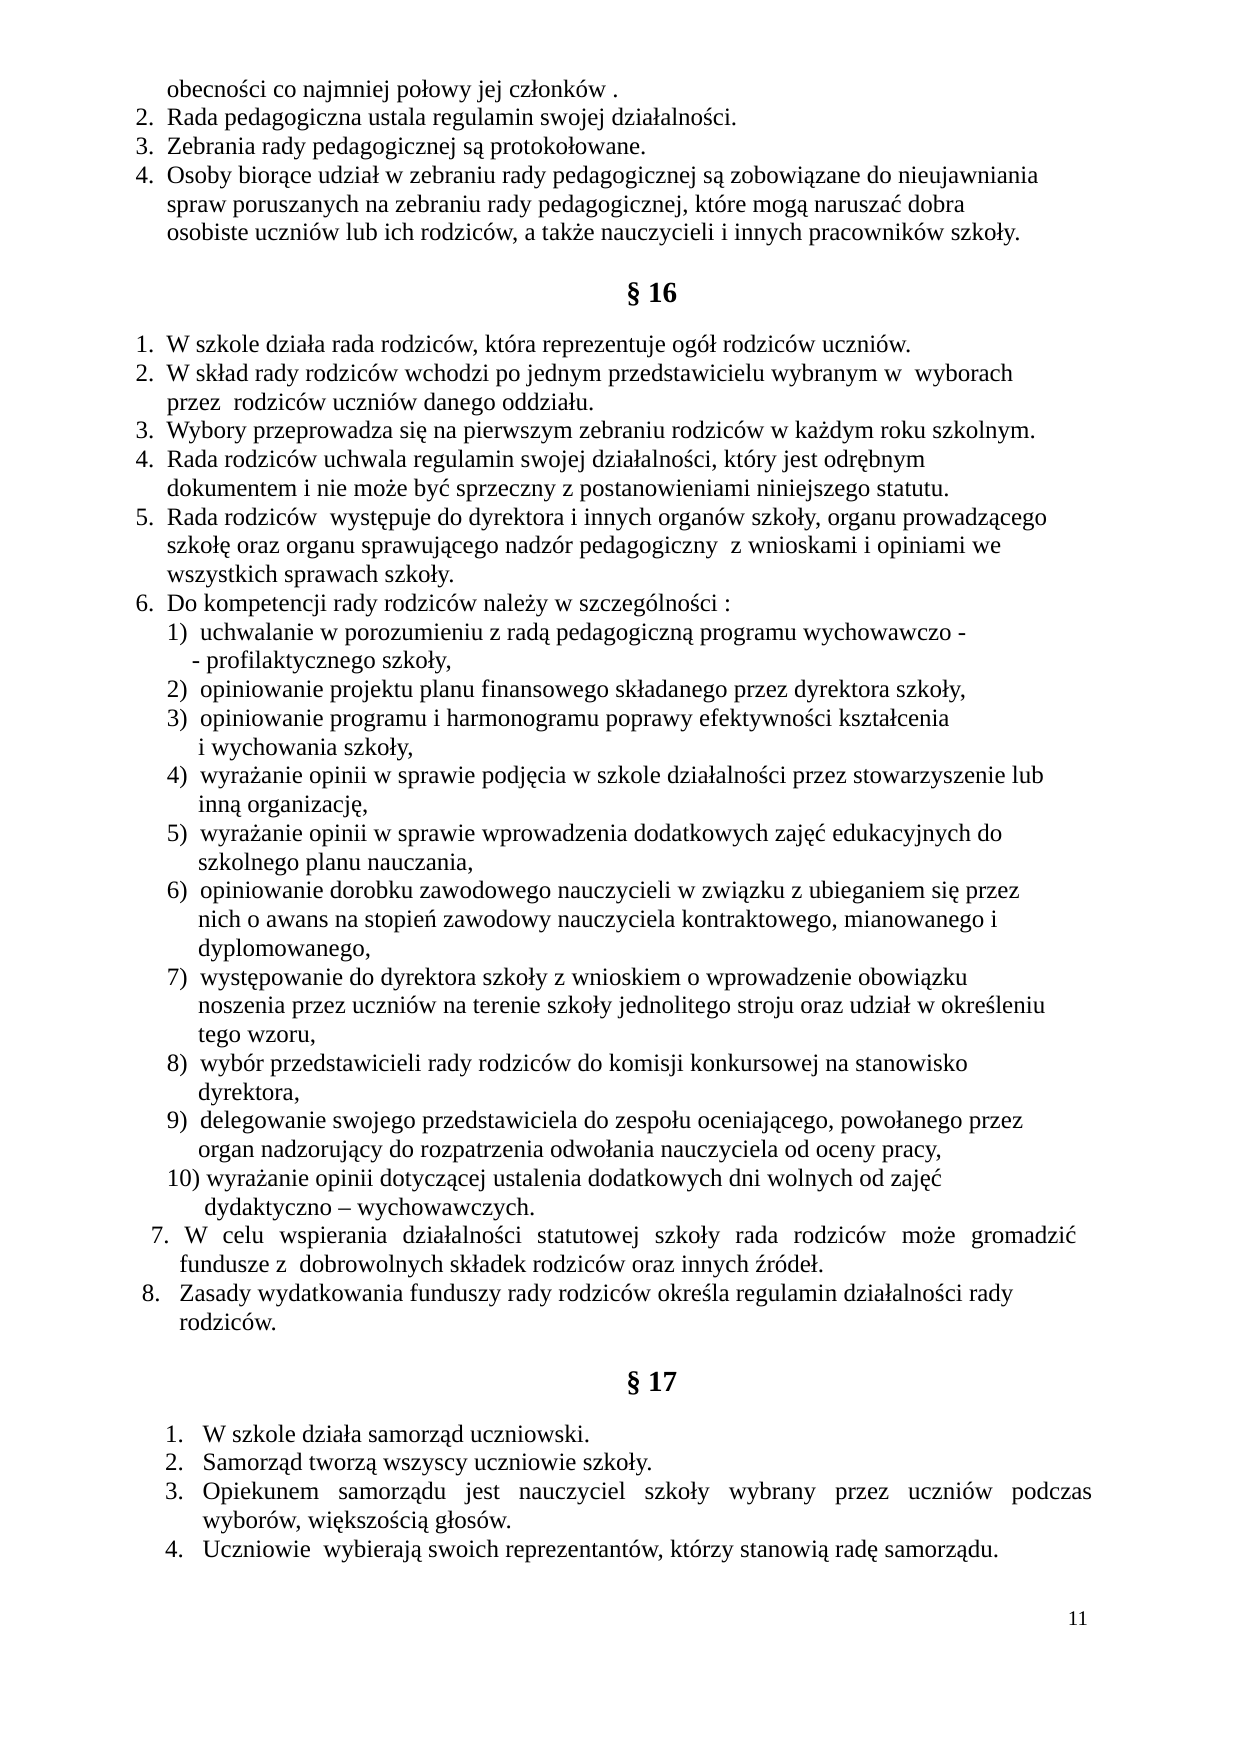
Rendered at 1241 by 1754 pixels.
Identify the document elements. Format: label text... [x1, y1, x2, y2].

text 1. W szkole działa rada rodziców, która reprezentuje ogół rodziców uczniów. [135, 329, 1093, 358]
text § 16 [210, 275, 1093, 308]
text dokumentem i nie może być sprzeczny z postanowieniami niniejszego statutu. 5. Rada rodziców występuje do dyrektora i innych organów szkoły, organu prowadzącego [135, 473, 1093, 531]
text noszenia przez uczniów na terenie szkoły jednolitego stroju oraz udział w określeniu [135, 991, 1093, 1019]
text 4. Osoby biorące udział w zebraniu rady pedagogicznej są zobowiązane do nieujawniania [135, 160, 1093, 189]
text szkolnego planu nauczania, [135, 847, 1093, 876]
list Opiekunem samorządu jest nauczyciel szkoły wybrany przez uczniów podczas wyborów, większością głosów. [165, 1476, 1093, 1534]
text 2. W skład rady rodziców wchodzi po jednym przedstawicielu wybranym w wyborach przez rodziców uczniów danego oddziału. 3. Wybory przeprowadza się na pierwszym zebraniu rodziców w każdym roku szkolnym. 4. Rada rodziców uchwala regulamin swojej działalności, który jest odrębnym [135, 358, 1093, 473]
text 2) opiniowanie projektu planu finansowego składanego przez dyrektora szkoły, [135, 674, 1093, 703]
list Samorząd tworzą wszyscy uczniowie szkoły. [165, 1447, 1093, 1476]
text wszystkich sprawach szkoły. [135, 559, 1093, 588]
text 3. Zebrania rady pedagogicznej są protokołowane. [135, 131, 1093, 160]
text 10) wyrażanie opinii dotyczącej ustalenia dodatkowych dni wolnych od zajęć [135, 1163, 1093, 1192]
text § 17 [210, 1364, 1093, 1398]
text dyrektora, [135, 1077, 1093, 1106]
text 7) występowanie do dyrektora szkoły z wnioskiem o wprowadzenie obowiązku [135, 962, 1093, 991]
list Uczniowie wybierają swoich reprezentantów, którzy stanowią radę samorządu. [165, 1534, 1093, 1562]
text 4) wyrażanie opinii w sprawie podjęcia w szkole działalności przez stowarzyszenie lub [135, 761, 1093, 789]
text - profilaktycznego szkoły, [135, 646, 1093, 674]
list W szkole działa samorząd uczniowski. [165, 1419, 1093, 1447]
text obecności co najmniej połowy jej członków . [135, 74, 1093, 102]
list 7. W celu wspierania działalności statutowej szkoły rada rodziców może gromadzić fundusze z dobrowolnych składek rodziców oraz innych źródeł. [135, 1221, 1093, 1278]
text 9) delegowanie swojego przedstawiciela do zespołu oceniającego, powołanego przez [135, 1106, 1093, 1134]
text spraw poruszanych na zebraniu rady pedagogicznej, które mogą naruszać dobra [135, 189, 1093, 217]
list rodziców. [135, 1307, 1093, 1336]
text nich o awans na stopień zawodowy nauczyciela kontraktowego, mianowanego i [135, 904, 1093, 933]
list 8. Zasady wydatkowania funduszy rady rodziców określa regulamin działalności rady [135, 1278, 1093, 1307]
text 6. Do kompetencji rady rodziców należy w szczególności : [135, 588, 1093, 617]
text 1) uchwalanie w porozumieniu z radą pedagogiczną programu wychowawczo - [135, 617, 1093, 646]
text osobiste uczniów lub ich rodziców, a także nauczycieli i innych pracowników szkoły. [135, 217, 1093, 246]
text 6) opiniowanie dorobku zawodowego nauczycieli w związku z ubieganiem się przez [135, 876, 1093, 904]
text organ nadzorujący do rozpatrzenia odwołania nauczyciela od oceny pracy, [135, 1134, 1093, 1163]
text 5) wyrażanie opinii w sprawie wprowadzenia dodatkowych zajęć edukacyjnych do [135, 818, 1093, 847]
text szkołę oraz organu sprawującego nadzór pedagogiczny z wnioskami i opiniami we [135, 531, 1093, 559]
text 3) opiniowanie programu i harmonogramu poprawy efektywności kształcenia i wychowania szkoły, [135, 703, 1093, 761]
text dyplomowanego, [135, 933, 1093, 962]
text 8) wybór przedstawicieli rady rodziców do komisji konkursowej na stanowisko [135, 1048, 1093, 1077]
text 2. Rada pedagogiczna ustala regulamin swojej działalności. [135, 102, 1093, 131]
text inną organizację, [135, 789, 1093, 818]
text dydaktyczno – wychowawczych. [135, 1192, 1093, 1221]
text tego wzoru, [135, 1019, 1093, 1048]
